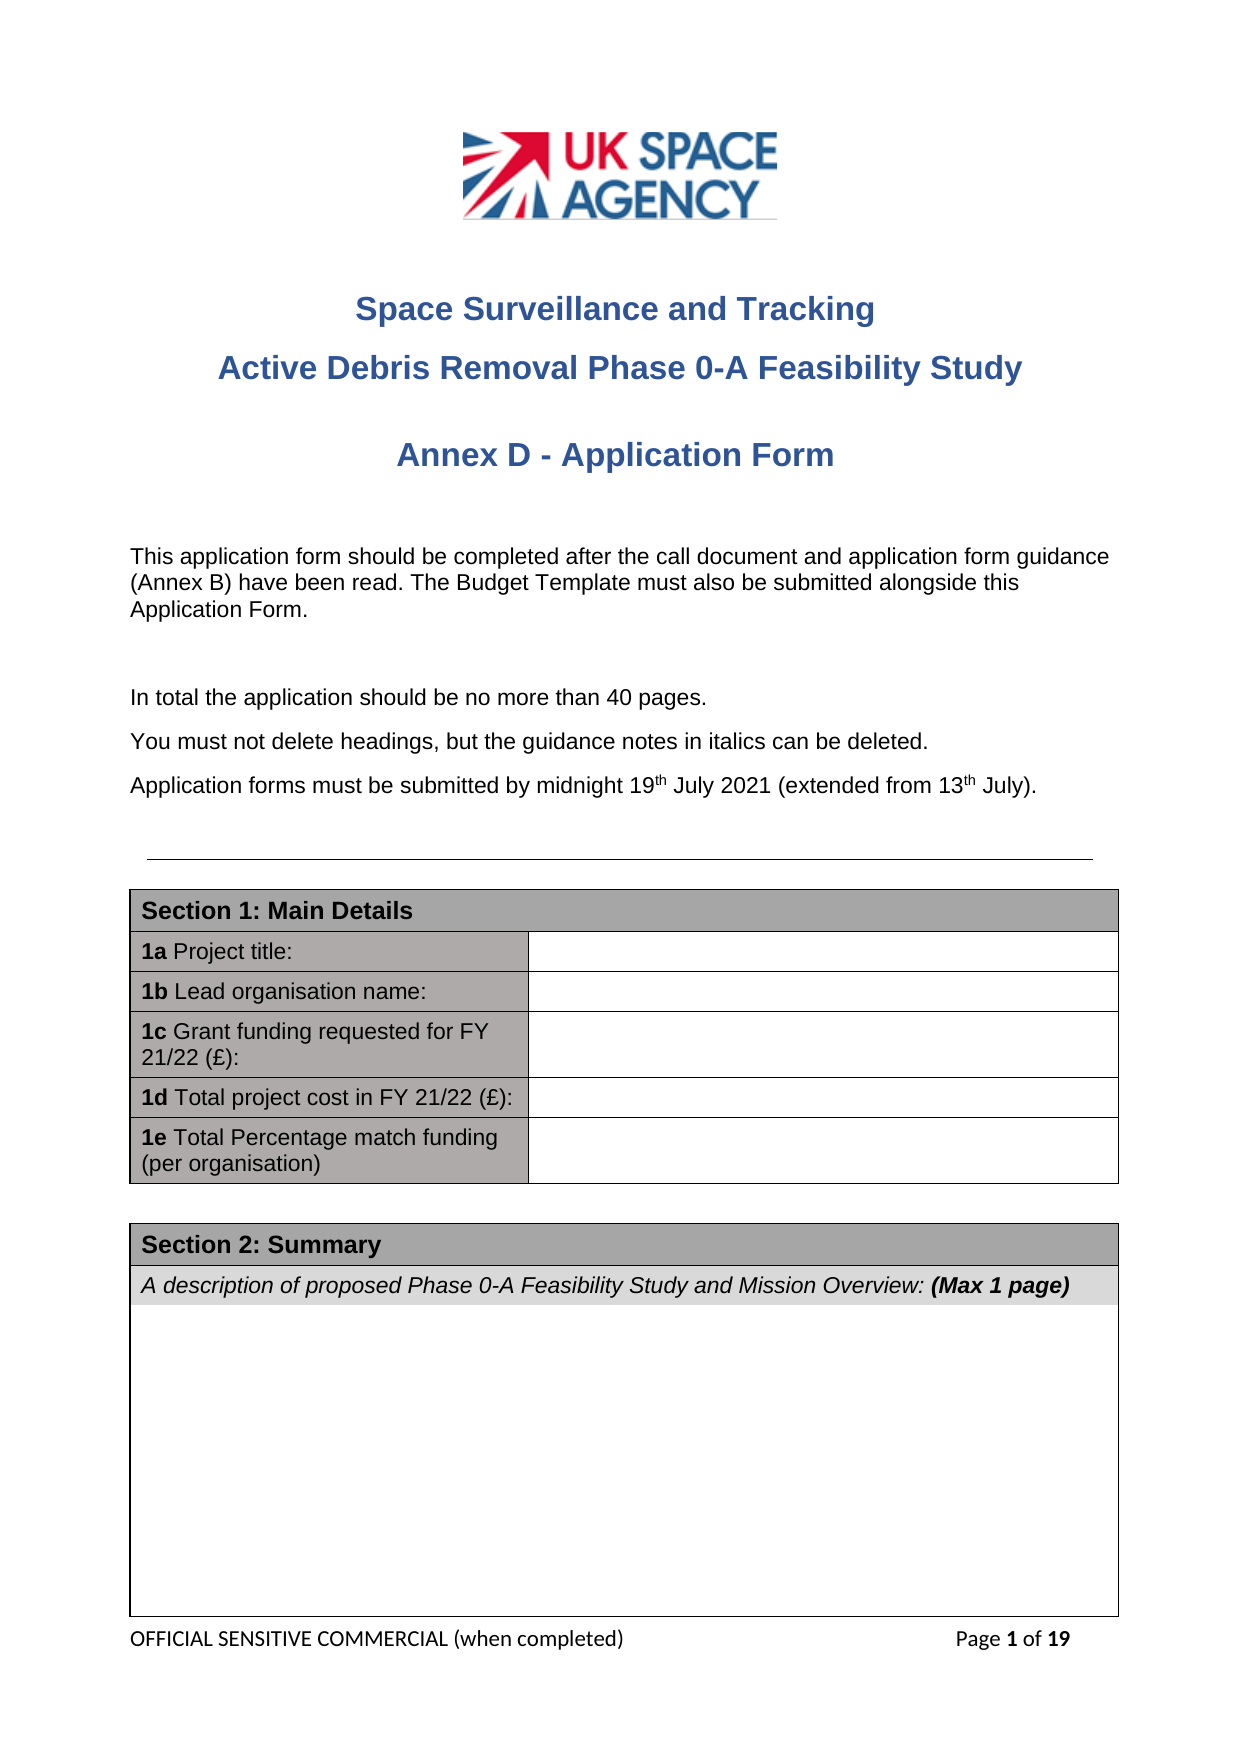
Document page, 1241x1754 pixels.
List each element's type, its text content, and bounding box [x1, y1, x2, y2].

subtitle Active Debris Removal Phase 0-A Feasibility Study [130, 348, 1110, 386]
table_cell 1e Total Percentage match funding (per organisation) [131, 1118, 528, 1183]
table_cell [131, 1305, 1118, 1616]
table_cell 1a Project title: [131, 932, 528, 971]
text Application forms must be submitted by midnight 19th July 2021 (extended from 13th July). [130, 772, 1110, 798]
table_header Section 1: Main Details [131, 890, 1118, 931]
table_cell [130, 1184, 1119, 1223]
table_cell [529, 1078, 1118, 1117]
table_cell 1c Grant funding requested for FY 21/22 (£): [131, 1012, 528, 1077]
subtitle Space Surveillance and Tracking [130, 289, 1110, 327]
text In total the application should be no more than 40 pages. [130, 684, 1110, 710]
table_cell Section 2: Summary [131, 1224, 1118, 1265]
table_cell 1d Total project cost in FY 21/22 (£): [131, 1078, 528, 1117]
table_cell [529, 972, 1118, 1011]
text You must not delete headings, but the guidance notes in italics can be deleted. [130, 728, 1110, 754]
table_cell [529, 932, 1118, 971]
table_cell 1b Lead organisation name: [131, 972, 528, 1011]
table_cell A description of proposed Phase 0-A Feasibility Study and Mission Overview: (Max 1 page) [131, 1266, 1118, 1305]
text This application form should be completed after the call document and application form guidance (Annex B) have been read. The Budget Template must also be submitted alongside this Application Form. [130, 543, 1110, 622]
table_cell [529, 1118, 1118, 1183]
subtitle Annex D - Application Form [130, 435, 1110, 474]
table_cell [529, 1012, 1118, 1077]
